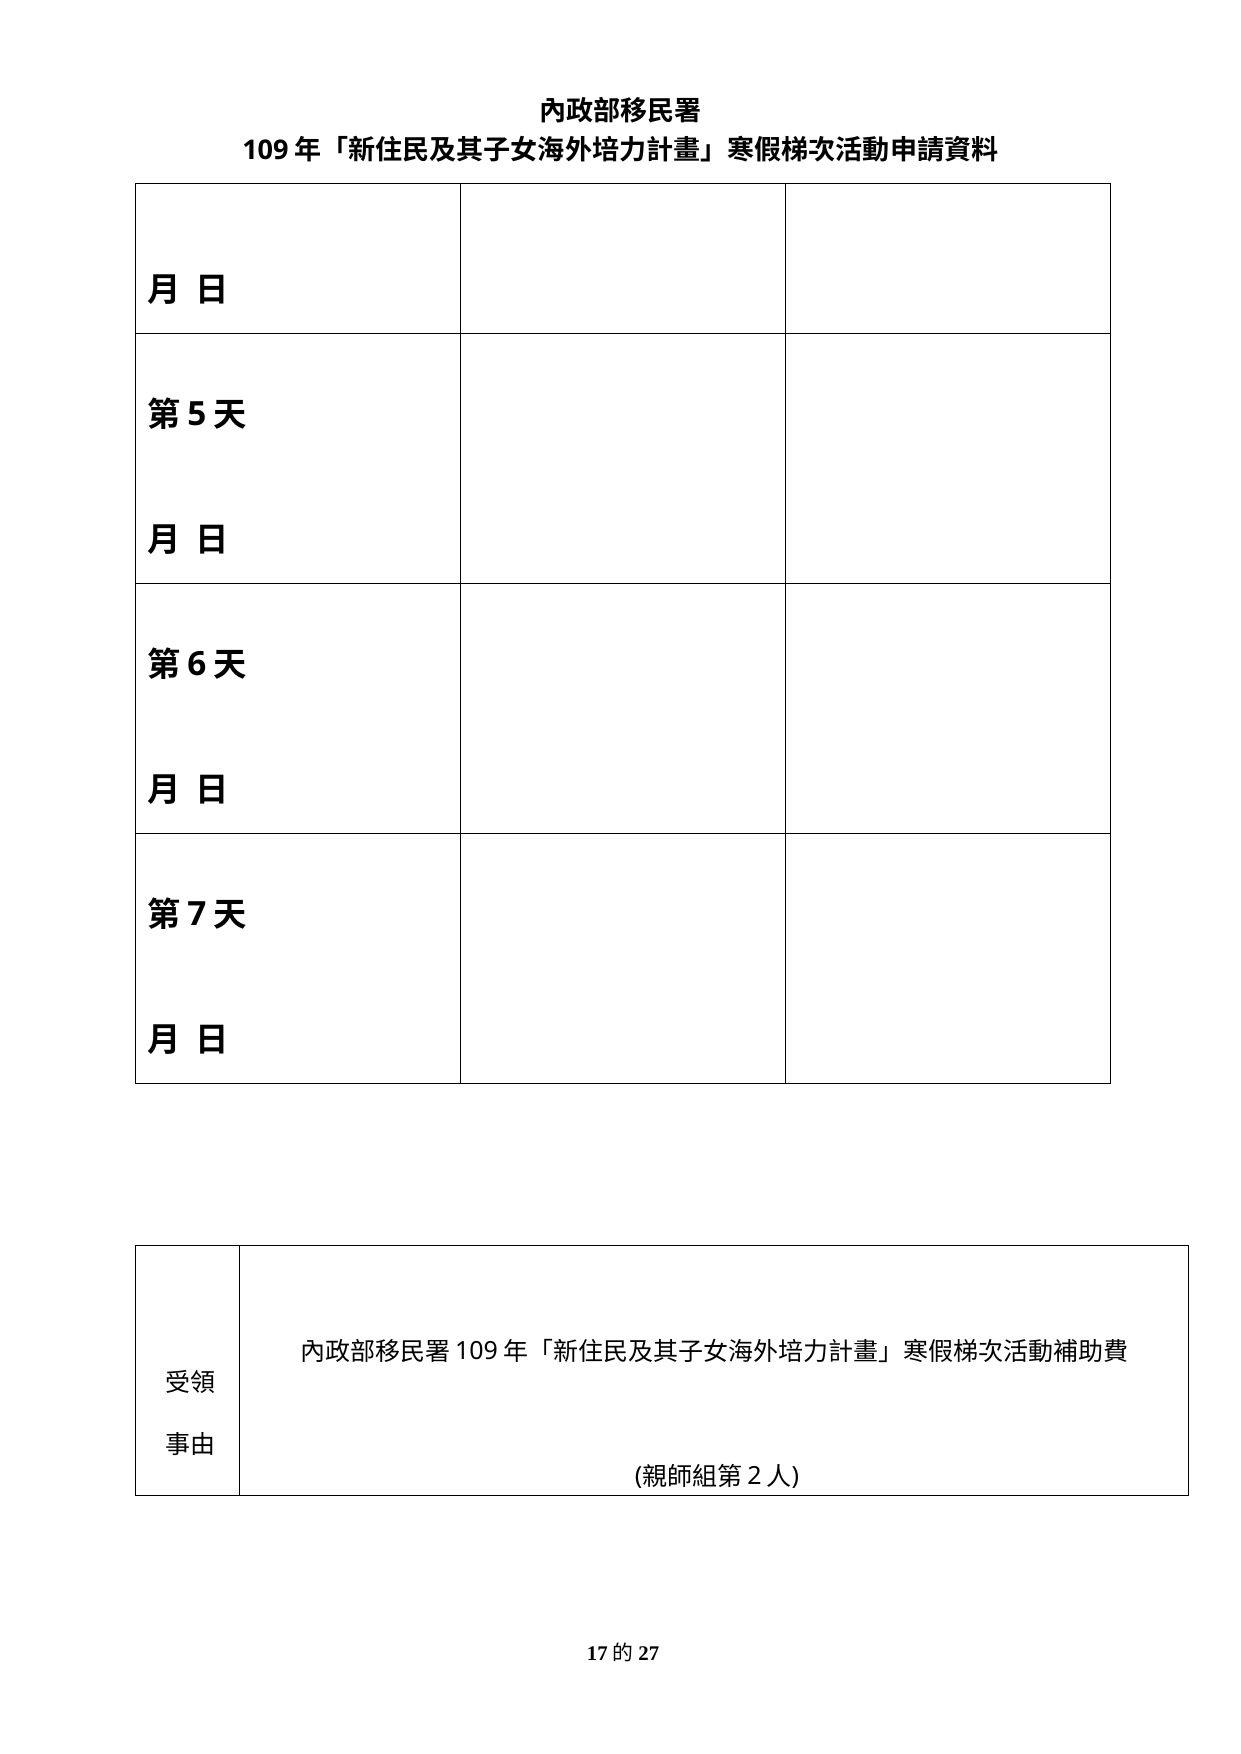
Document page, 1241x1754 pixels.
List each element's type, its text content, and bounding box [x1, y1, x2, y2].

table_cell 第6天 月 日 [136, 584, 460, 833]
table_cell [786, 184, 1110, 333]
table_cell [461, 334, 785, 583]
table_cell [786, 334, 1110, 583]
table_cell 月 日 [136, 184, 460, 333]
table_cell [461, 584, 785, 833]
table_cell [461, 834, 785, 1083]
table_header 受領 事由 [136, 1246, 239, 1495]
table_cell [786, 834, 1110, 1083]
table_cell 第5天 月 日 [136, 334, 460, 583]
table_cell 第7天 月 日 [136, 834, 460, 1083]
table_header 內政部移民署109年「新住民及其子女海外培力計畫」寒假梯次活動補助費 (親師組第2人) [240, 1246, 1188, 1495]
table_cell [461, 184, 785, 333]
table_cell [786, 584, 1110, 833]
